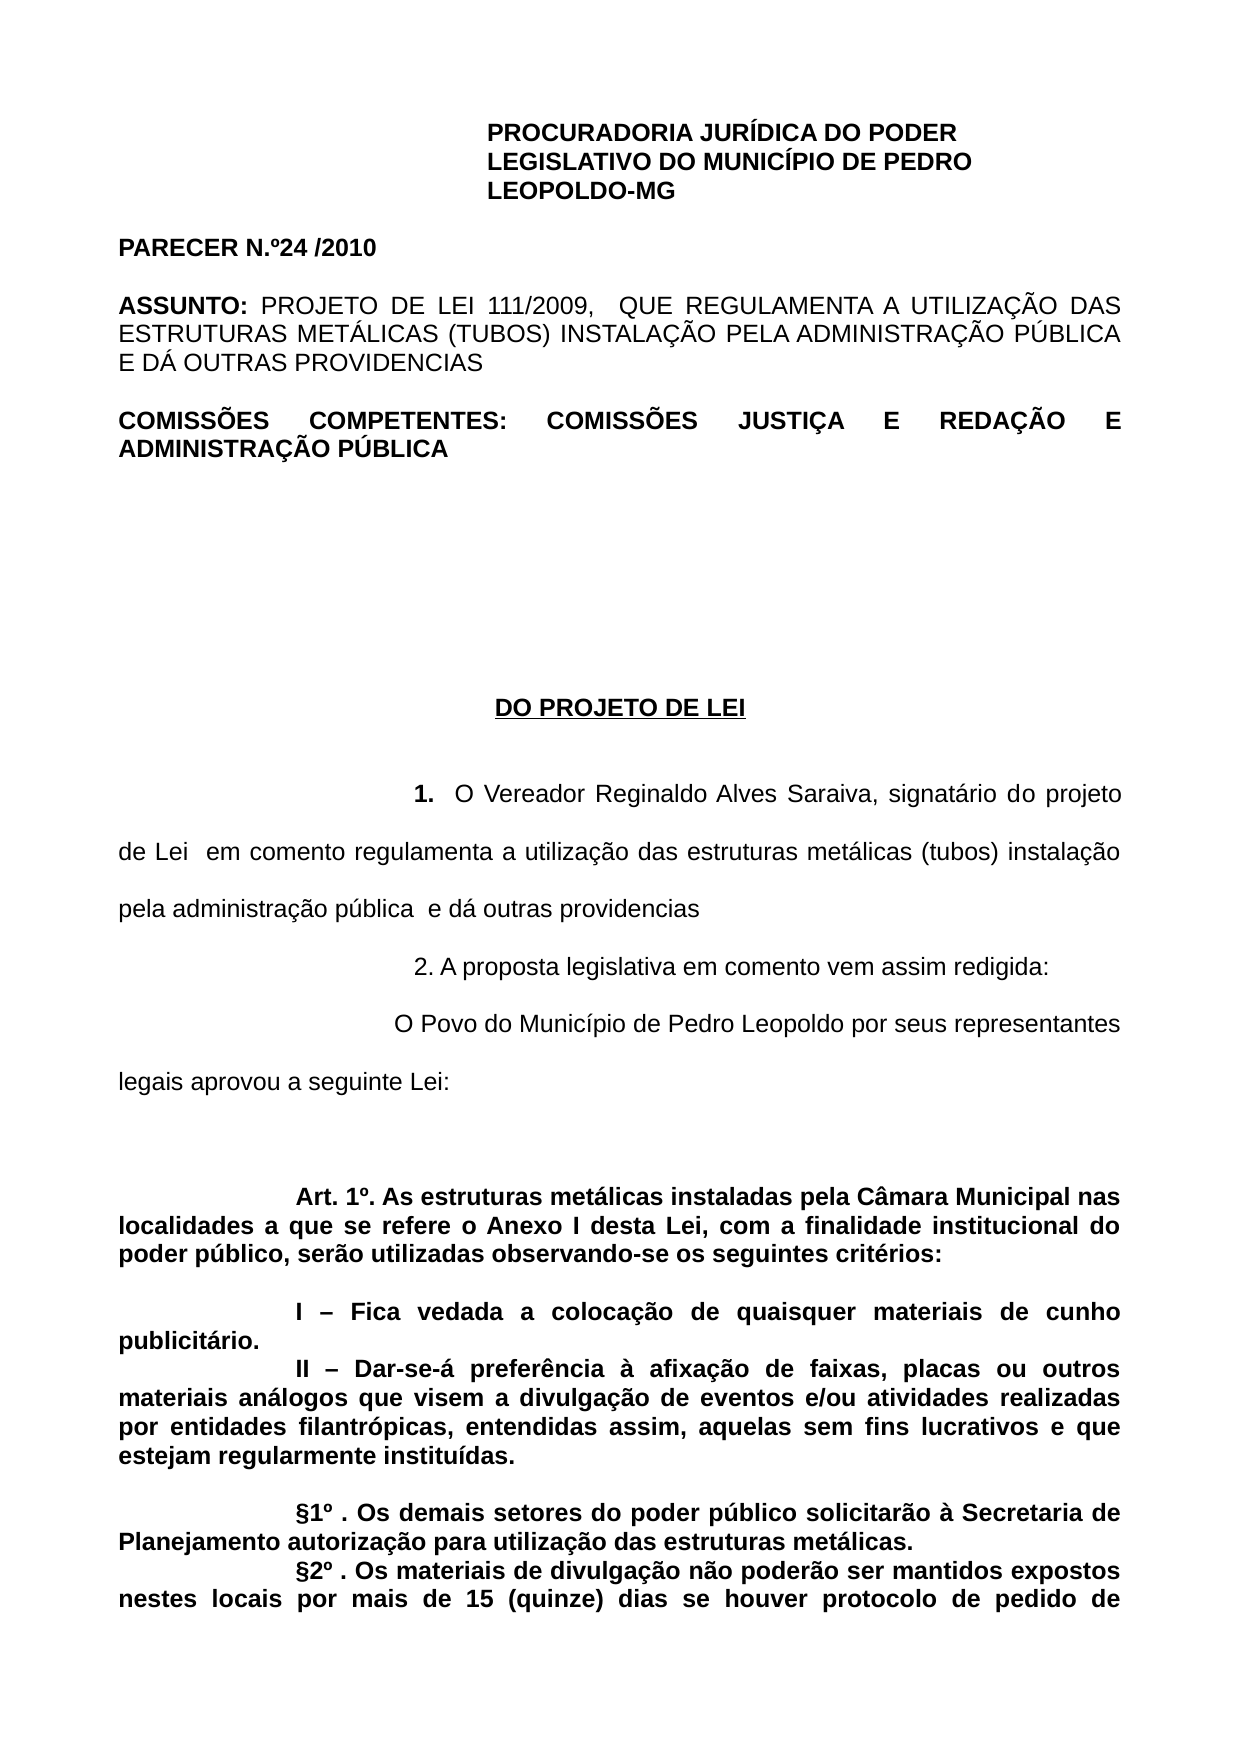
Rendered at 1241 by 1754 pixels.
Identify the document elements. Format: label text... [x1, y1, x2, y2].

list O Povo do Município de Pedro Leopoldo por seus representantes legais aprovou a seguinte Lei: [118, 1009, 1122, 1096]
subtitle PROCURADORIA JURÍDICA DO PODER LEGISLATIVO DO MUNICÍPIO DE PEDRO LEOPOLDO-MG [487, 118, 1122, 204]
text Art. 1º. As estruturas metálicas instaladas pela Câmara Municipal nas localidades a que se refere o Anexo I desta Lei, com a finalidade institucional do poder público, serão utilizadas observando-se os seguintes critérios: [118, 1182, 1122, 1268]
text COMISSÕES COMPETENTES: COMISSÕES JUSTIÇA E REDAÇÃO E ADMINISTRAÇÃO PÚBLICA [118, 406, 1122, 463]
text ASSUNTO: PROJETO DE LEI 111/2009, QUE REGULAMENTA A UTILIZAÇÃO DAS ESTRUTURAS METÁLICAS (TUBOS) INSTALAÇÃO PELA ADMINISTRAÇÃO PÚBLICA E DÁ OUTRAS PROVIDENCIAS [118, 291, 1122, 377]
text II – Dar-se-á preferência à afixação de faixas, placas ou outros materiais análogos que visem a divulgação de eventos e/ou atividades realizadas por entidades filantrópicas, entendidas assim, aquelas sem fins lucrativos e que estejam regularmente instituídas. [118, 1354, 1122, 1469]
subtitle DO PROJETO DE LEI [118, 693, 1122, 722]
text §2º . Os materiais de divulgação não poderão ser mantidos expostos nestes locais por mais de 15 (quinze) dias se houver protocolo de pedido de [118, 1556, 1122, 1613]
subtitle PARECER N.º24 /2010 [118, 233, 1122, 262]
text I – Fica vedada a colocação de quaisquer materiais de cunho publicitário. [118, 1297, 1122, 1354]
text 2. A proposta legislativa em comento vem assim redigida: [118, 952, 1122, 981]
text §1º . Os demais setores do poder público solicitarão à Secretaria de Planejamento autorização para utilização das estruturas metálicas. [118, 1498, 1122, 1556]
text 1. O Vereador Reginaldo Alves Saraiva, signatário do projeto de Lei em comento regulamenta a utilização das estruturas metálicas (tubos) instalação pela administração pública e dá outras providencias [118, 779, 1122, 923]
